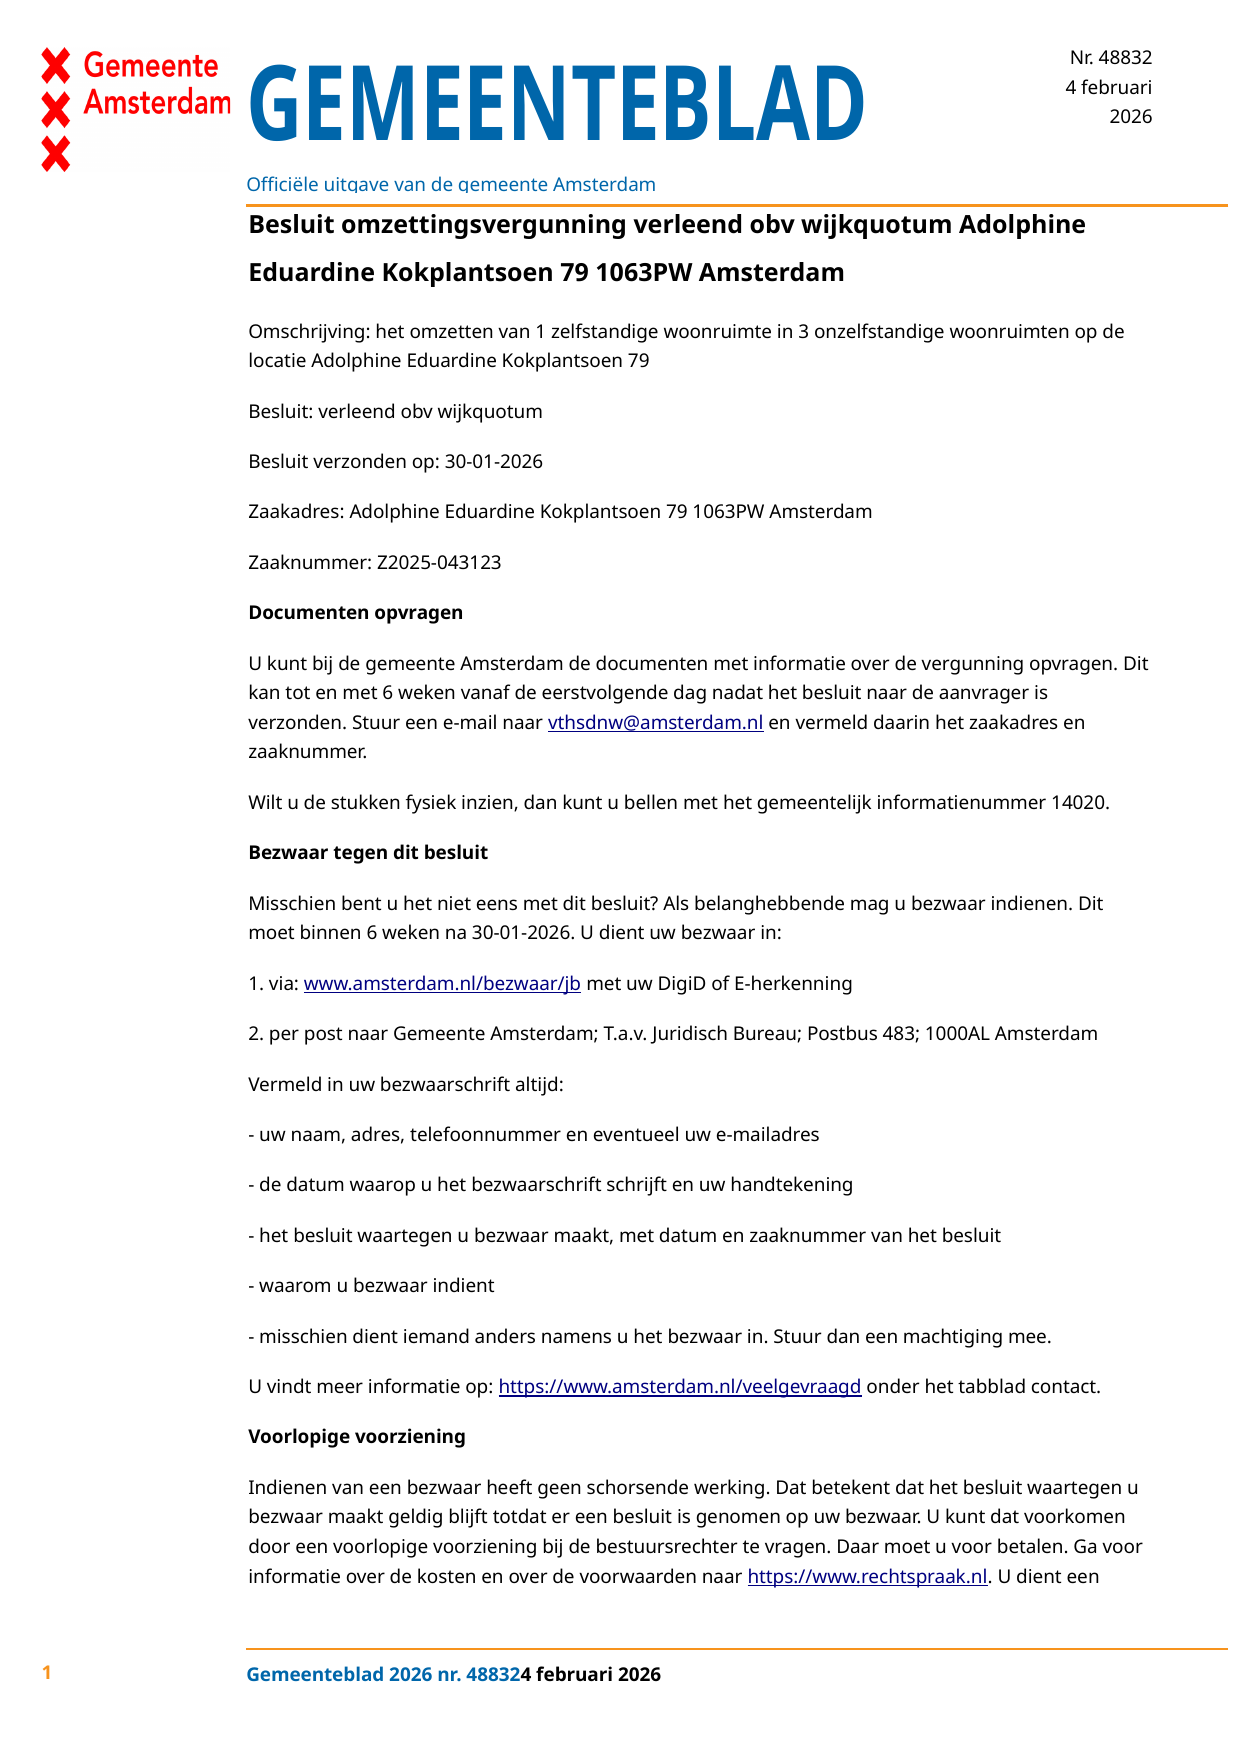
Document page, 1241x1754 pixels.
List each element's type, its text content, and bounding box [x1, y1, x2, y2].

text Zaakadres: Adolphine Eduardine Kokplantsoen 79 1063PW Amsterdam [248, 499, 1152, 524]
text - waarom u bezwaar indient [248, 1272, 1152, 1298]
text Documenten opvragen [248, 599, 1152, 625]
text - de datum waarop u het bezwaarschrift schrijft en uw handtekening [248, 1172, 1152, 1197]
text U vindt meer informatie op: https://www.amsterdam.nl/veelgevraagd onder het tabblad contact. [248, 1373, 1152, 1399]
text Omschrijving: het omzetten van 1 zelfstandige woonruimte in 3 onzelfstandige woonruimten op de locatie Adolphine Eduardine Kokplantsoen 79 [248, 318, 1152, 373]
text Zaaknummer: Z2025-043123 [248, 549, 1152, 575]
text Voorlopige voorziening [248, 1424, 1152, 1449]
text Besluit omzettingsvergunning verleend obv wijkquotum Adolphine Eduardine Kokplantsoen 79 1063PW Amsterdam [248, 207, 1152, 288]
picture [41, 47, 231, 172]
text Vermeld in uw bezwaarschrift altijd: [248, 1071, 1152, 1097]
text - misschien dient iemand anders namens u het bezwaar in. Stuur dan een machtiging mee. [248, 1323, 1152, 1349]
text U kunt bij de gemeente Amsterdam de documenten met informatie over de vergunning opvragen. Dit kan tot en met 6 weken vanaf de eerstvolgende dag nadat het besluit naar de aanvrager is verzonden. Stuur een e-mail naar vthsdnw@amsterdam.nl en vermeld daarin het zaakadres en zaaknummer. [248, 650, 1152, 764]
text - het besluit waartegen u bezwaar maakt, met datum en zaaknummer van het besluit [248, 1222, 1152, 1248]
text Wilt u de stukken fysiek inzien, dan kunt u bellen met het gemeentelijk informatienummer 14020. [248, 789, 1152, 815]
text 2. per post naar Gemeente Amsterdam; T.a.v. Juridisch Bureau; Postbus 483; 1000AL Amsterdam [248, 1020, 1152, 1046]
text Bezwaar tegen dit besluit [248, 839, 1152, 865]
text Indienen van een bezwaar heeft geen schorsende werking. Dat betekent dat het besluit waartegen u bezwaar maakt geldig blijft totdat er een besluit is genomen op uw bezwaar. U kunt dat voorkomen door een voorlopige voorziening bij de bestuursrechter te vragen. Daar moet u voor betalen. Ga voor informatie over de kosten en over de voorwaarden naar https://www.rechtspraak.nl. U dient een [248, 1474, 1152, 1589]
text Besluit: verleend obv wijkquotum [248, 398, 1152, 424]
text Misschien bent u het niet eens met dit besluit? Als belanghebbende mag u bezwaar indienen. Dit moet binnen 6 weken na 30-01-2026. U dient uw bezwaar in: [248, 890, 1152, 945]
text Besluit verzonden op: 30-01-2026 [248, 448, 1152, 474]
text 1. via: www.amsterdam.nl/bezwaar/jb met uw DigiD of E-herkenning [248, 970, 1152, 996]
text - uw naam, adres, telefoonnummer en eventueel uw e-mailadres [248, 1121, 1152, 1147]
